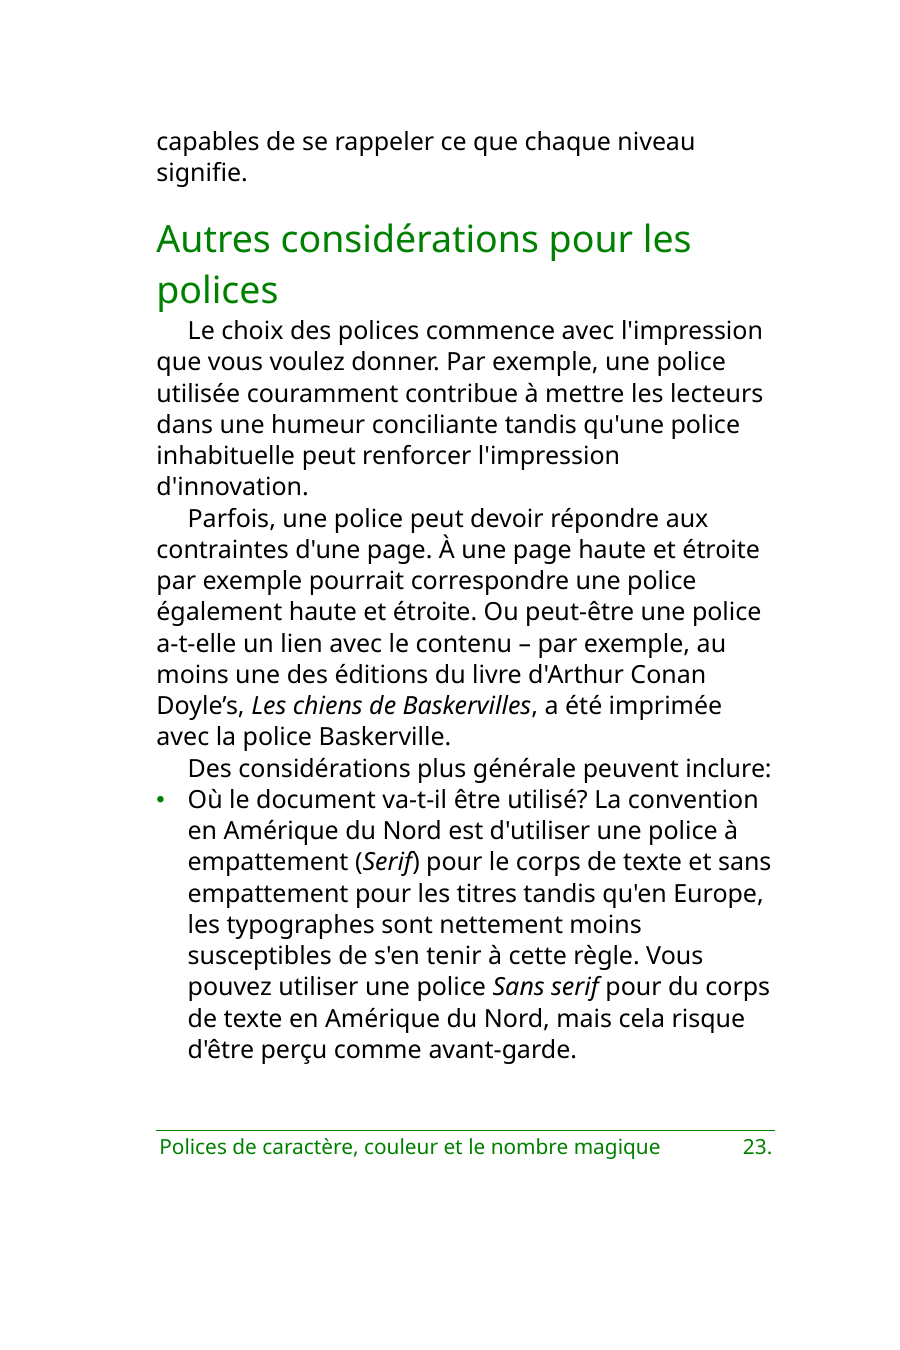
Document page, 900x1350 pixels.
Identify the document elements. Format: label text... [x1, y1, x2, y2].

subtitle Autres considérations pour les polices [156, 212, 775, 314]
text capables de se rappeler ce que chaque niveau signifie. [156, 125, 775, 187]
text Le choix des polices commence avec l'impression que vous voulez donner. Par exemple, une police utilisée couramment contribue à mettre les lecteurs dans une humeur conciliante tandis qu'une police inhabituelle peut renforcer l'impression d'innovation. [156, 314, 775, 502]
text Des considérations plus générale peuvent inclure: [156, 752, 775, 783]
text Parfois, une police peut devoir répondre aux contraintes d'une page. À une page haute et étroite par exemple pourrait correspondre une police également haute et étroite. Ou peut-être une police a-t-elle un lien avec le contenu – par exemple, au moins une des éditions du livre d'Arthur Conan Doyle’s, Les chiens de Baskervilles, a été imprimée avec la police Baskerville. [156, 502, 775, 752]
list Où le document va-t-il être utilisé? La convention en Amérique du Nord est d'utiliser une police à empattement (Serif) pour le corps de texte et sans empattement pour les titres tandis qu'en Europe, les typographes sont nettement moins susceptibles de s'en tenir à cette règle. Vous pouvez utiliser une police Sans serif pour du corps de texte en Amérique du Nord, mais cela risque d'être perçu comme avant-garde. [156, 783, 775, 1064]
